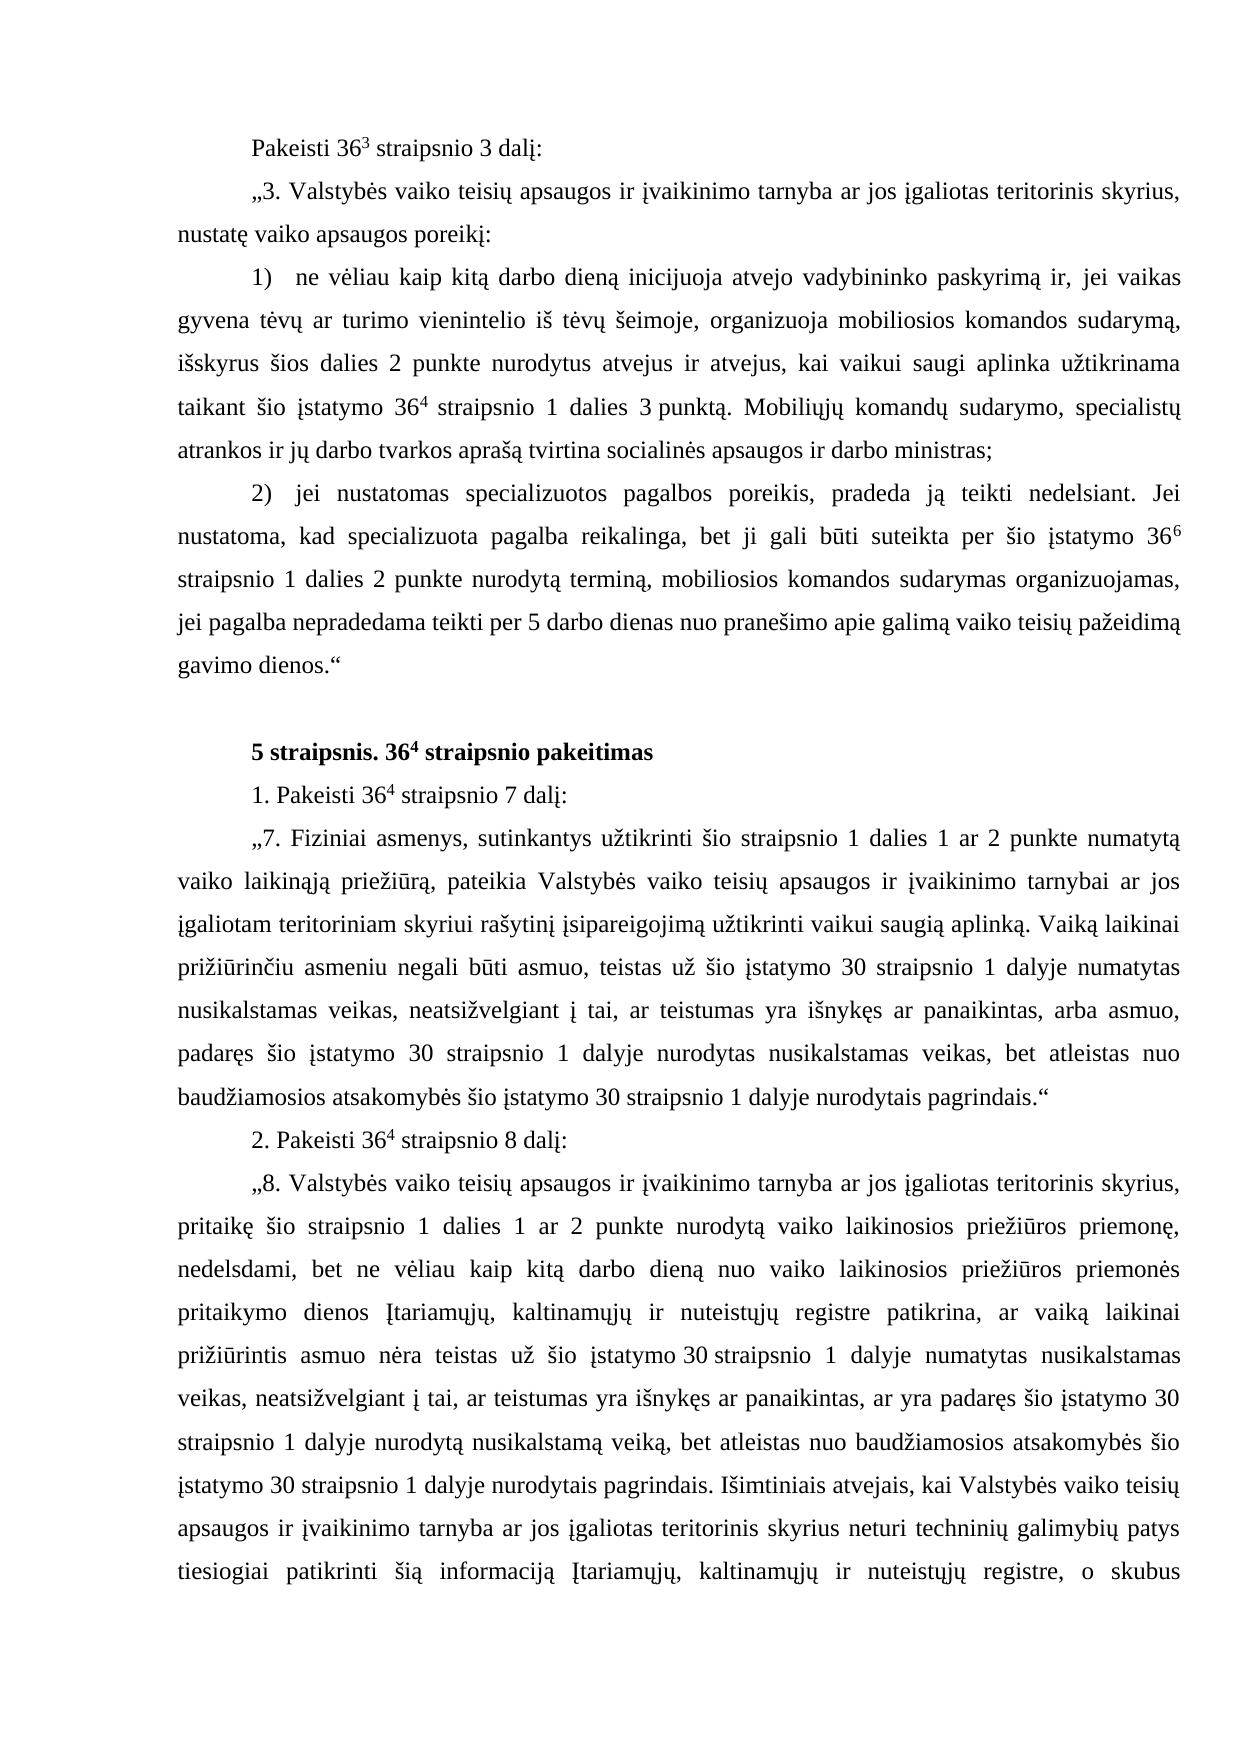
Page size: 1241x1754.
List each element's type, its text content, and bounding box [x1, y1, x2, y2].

text 1) ne vėliau kaip kitą darbo dieną inicijuoja atvejo vadybininko paskyrimą ir, jei vaikas gyvena tėvų ar turimo vienintelio iš tėvų šeimoje, organizuoja mobiliosios komandos sudarymą, išskyrus šios dalies 2 punkte nurodytus atvejus ir atvejus, kai vaikui saugi aplinka užtikrinama taikant šio įstatymo 364 straipsnio 1 dalies 3 punktą. Mobiliųjų komandų sudarymo, specialistų atrankos ir jų darbo tvarkos aprašą tvirtina socialinės apsaugos ir darbo ministras; [177, 262, 1181, 463]
text 1. Pakeisti 364 straipsnio 7 dalį: [177, 780, 1181, 808]
text 2. Pakeisti 364 straipsnio 8 dalį: [177, 1125, 1181, 1153]
text „3. Valstybės vaiko teisių apsaugos ir įvaikinimo tarnyba ar jos įgaliotas teritorinis skyrius, nustatę vaiko apsaugos poreikį: [177, 176, 1181, 248]
text 5 straipsnis. 364 straipsnio pakeitimas [177, 737, 1181, 765]
text „8. Valstybės vaiko teisių apsaugos ir įvaikinimo tarnyba ar jos įgaliotas teritorinis skyrius, pritaikę šio straipsnio 1 dalies 1 ar 2 punkte nurodytą vaiko laikinosios priežiūros priemonę, nedelsdami, bet ne vėliau kaip kitą darbo dieną nuo vaiko laikinosios priežiūros priemonės pritaikymo dienos Įtariamųjų, kaltinamųjų ir nuteistųjų registre patikrina, ar vaiką laikinai prižiūrintis asmuo nėra teistas už šio įstatymo 30 straipsnio 1 dalyje numatytas nusikalstamas veikas, neatsižvelgiant į tai, ar teistumas yra išnykęs ar panaikintas, ar yra padaręs šio įstatymo 30 straipsnio 1 dalyje nurodytą nusikalstamą veiką, bet atleistas nuo baudžiamosios atsakomybės šio įstatymo 30 straipsnio 1 dalyje nurodytais pagrindais. Išimtiniais atvejais, kai Valstybės vaiko teisių apsaugos ir įvaikinimo tarnyba ar jos įgaliotas teritorinis skyrius neturi techninių galimybių patys tiesiogiai patikrinti šią informaciją Įtariamųjų, kaltinamųjų ir nuteistųjų registre, o skubus [177, 1168, 1181, 1585]
text Pakeisti 363 straipsnio 3 dalį: [177, 133, 1181, 162]
text 2) jei nustatomas specializuotos pagalbos poreikis, pradeda ją teikti nedelsiant. Jei nustatoma, kad specializuota pagalba reikalinga, bet ji gali būti suteikta per šio įstatymo 366 straipsnio 1 dalies 2 punkte nurodytą terminą, mobiliosios komandos sudarymas organizuojamas, jei pagalba nepradedama teikti per 5 darbo dienas nuo pranešimo apie galimą vaiko teisių pažeidimą gavimo dienos.“ [177, 478, 1181, 679]
text „7. Fiziniai asmenys, sutinkantys užtikrinti šio straipsnio 1 dalies 1 ar 2 punkte numatytą vaiko laikinąją priežiūrą, pateikia Valstybės vaiko teisių apsaugos ir įvaikinimo tarnybai ar jos įgaliotam teritoriniam skyriui rašytinį įsipareigojimą užtikrinti vaikui saugią aplinką. Vaiką laikinai prižiūrinčiu asmeniu negali būti asmuo, teistas už šio įstatymo 30 straipsnio 1 dalyje numatytas nusikalstamas veikas, neatsižvelgiant į tai, ar teistumas yra išnykęs ar panaikintas, arba asmuo, padaręs šio įstatymo 30 straipsnio 1 dalyje nurodytas nusikalstamas veikas, bet atleistas nuo baudžiamosios atsakomybės šio įstatymo 30 straipsnio 1 dalyje nurodytais pagrindais.“ [177, 823, 1181, 1110]
